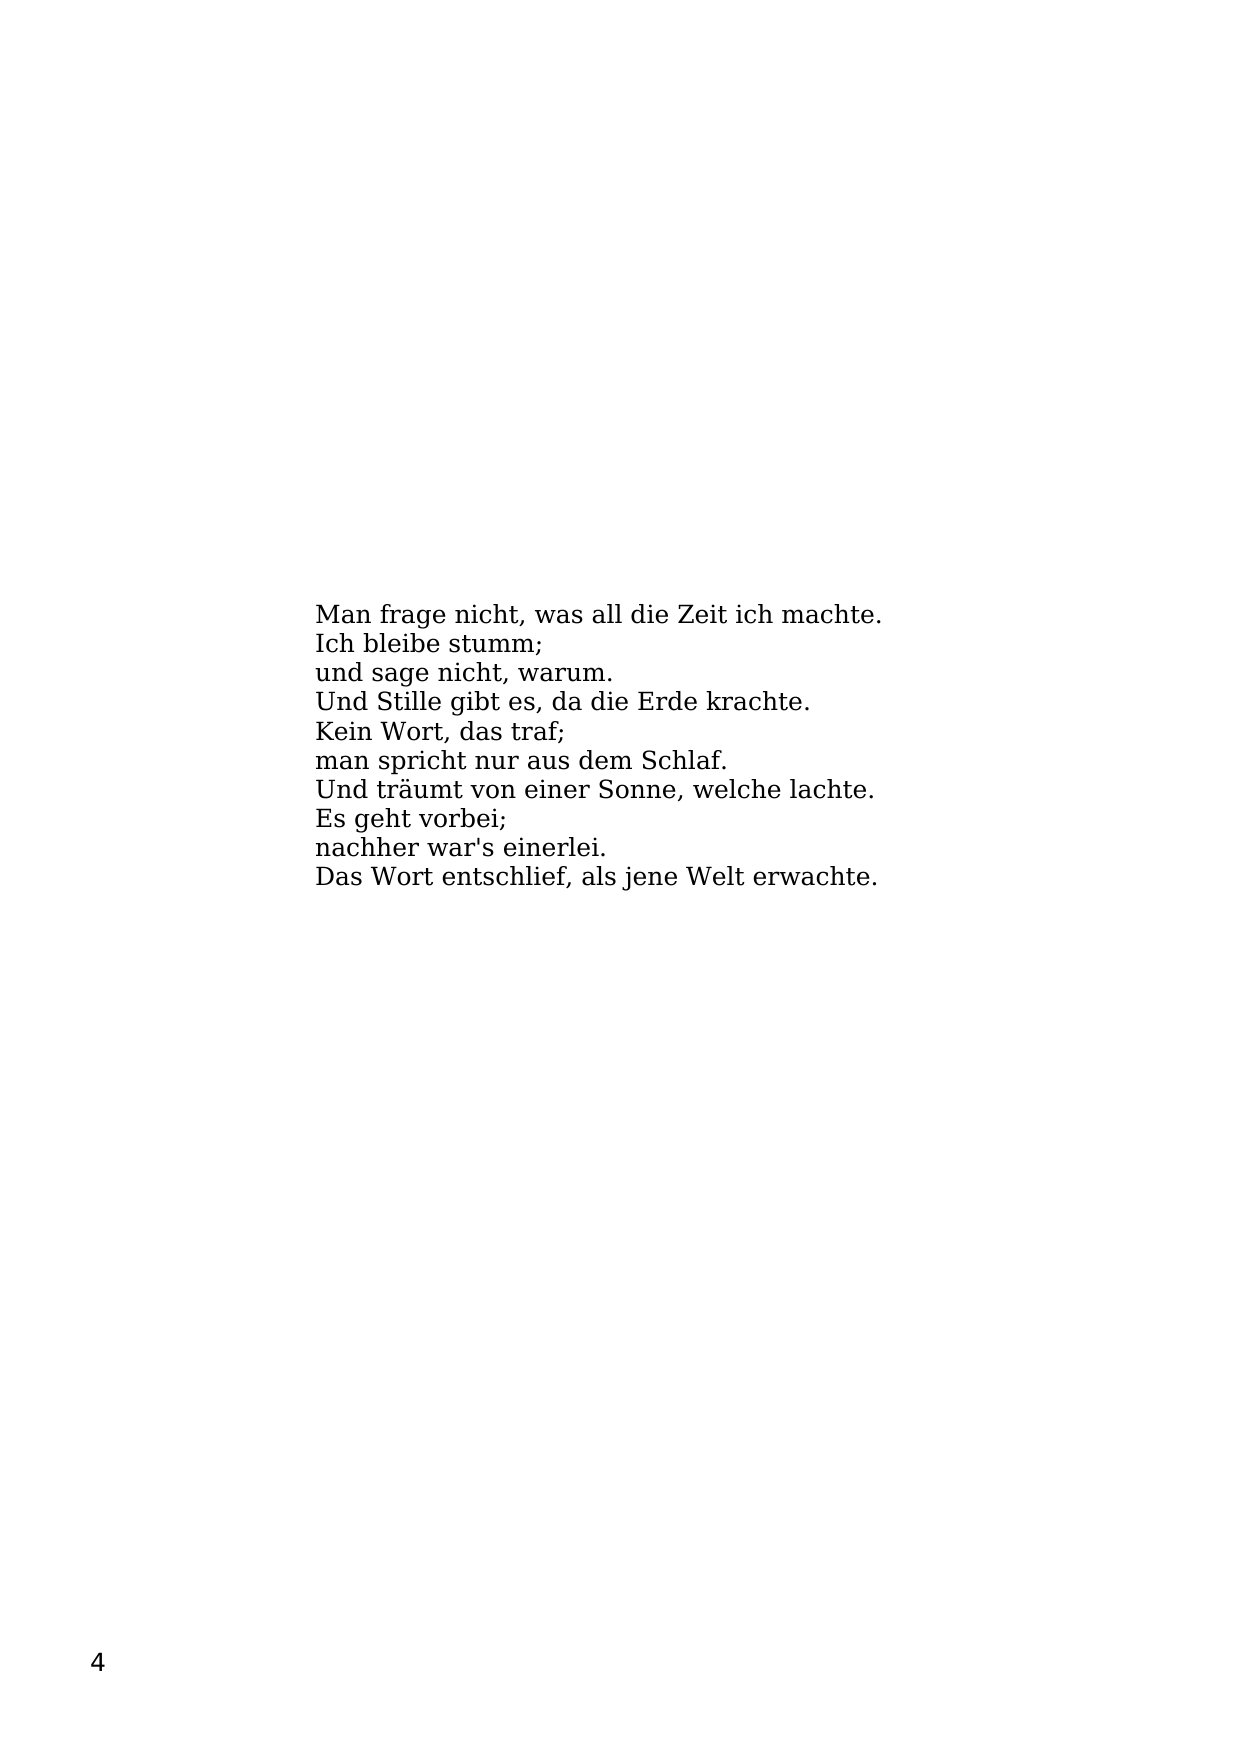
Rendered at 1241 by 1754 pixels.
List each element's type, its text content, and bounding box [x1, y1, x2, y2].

text Das Wort entschlief, als jene Welt erwachte. [315, 862, 1091, 892]
text Und Stille gibt es, da die Erde krachte. [315, 687, 1091, 717]
text Ich bleibe stumm; [315, 629, 1091, 658]
text Man frage nicht, was all die Zeit ich machte. [315, 600, 1091, 629]
text und sage nicht, warum. [315, 658, 1091, 687]
text Kein Wort, das traf; [315, 717, 1091, 746]
text Es geht vorbei; [315, 804, 1091, 833]
text nachher war's einerlei. [315, 833, 1091, 862]
text Und träumt von einer Sonne, welche lachte. [315, 775, 1091, 804]
text man spricht nur aus dem Schlaf. [315, 746, 1091, 775]
